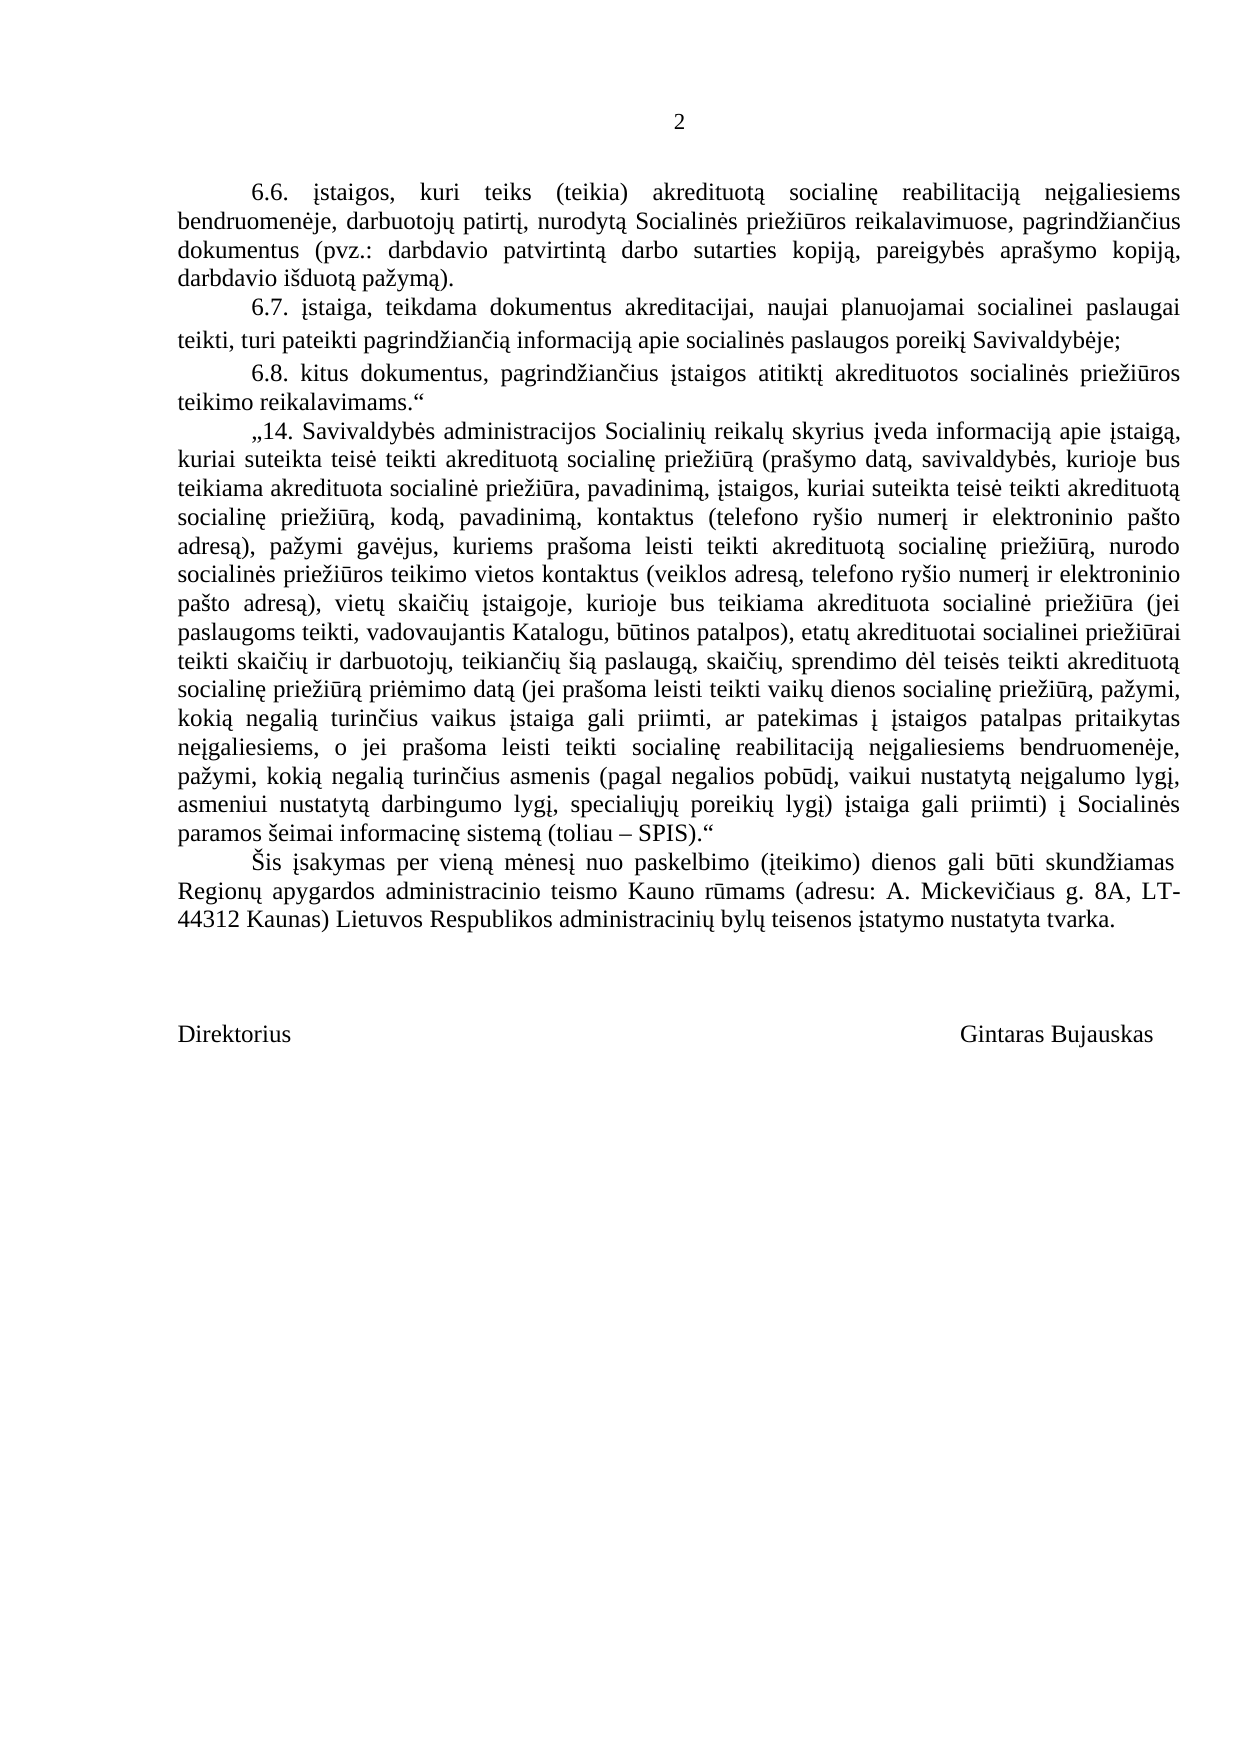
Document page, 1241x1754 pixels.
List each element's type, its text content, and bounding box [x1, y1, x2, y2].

text 6.8. kitus dokumentus, pagrindžiančius įstaigos atitiktį akredituotos socialinės priežiūros teikimo reikalavimams.“ [177, 358, 1181, 416]
text Direktorius Gintaras Bujauskas [177, 1019, 1181, 1048]
text Šis įsakymas per vieną mėnesį nuo paskelbimo (įteikimo) dienos gali būti skundžiamas Regionų apygardos administracinio teismo Kauno rūmams (adresu: A. Mickevičiaus g. 8A, LT-44312 Kaunas) Lietuvos Respublikos administracinių bylų teisenos įstatymo nustatyta tvarka. [177, 847, 1181, 933]
text 6.6. įstaigos, kuri teiks (teikia) akredituotą socialinę reabilitaciją neįgaliesiems bendruomenėje, darbuotojų patirtį, nurodytą Socialinės priežiūros reikalavimuose, pagrindžiančius dokumentus (pvz.: darbdavio patvirtintą darbo sutarties kopiją, pareigybės aprašymo kopiją, darbdavio išduotą pažymą). [177, 177, 1181, 292]
text 6.7. įstaiga, teikdama dokumentus akreditacijai, naujai planuojamai socialinei paslaugai teikti, turi pateikti pagrindžiančią informaciją apie socialinės paslaugos poreikį Savivaldybėje; [177, 292, 1181, 354]
text „14. Savivaldybės administracijos Socialinių reikalų skyrius įveda informaciją apie įstaigą, kuriai suteikta teisė teikti akredituotą socialinę priežiūrą (prašymo datą, savivaldybės, kurioje bus teikiama akredituota socialinė priežiūra, pavadinimą, įstaigos, kuriai suteikta teisė teikti akredituotą socialinę priežiūrą, kodą, pavadinimą, kontaktus (telefono ryšio numerį ir elektroninio pašto adresą), pažymi gavėjus, kuriems prašoma leisti teikti akredituotą socialinę priežiūrą, nurodo socialinės priežiūros teikimo vietos kontaktus (veiklos adresą, telefono ryšio numerį ir elektroninio pašto adresą), vietų skaičių įstaigoje, kurioje bus teikiama akredituota socialinė priežiūra (jei paslaugoms teikti, vadovaujantis Katalogu, būtinos patalpos), etatų akredituotai socialinei priežiūrai teikti skaičių ir darbuotojų, teikiančių šią paslaugą, skaičių, sprendimo dėl teisės teikti akredituotą socialinę priežiūrą priėmimo datą (jei prašoma leisti teikti vaikų dienos socialinę priežiūrą, pažymi, kokią negalią turinčius vaikus įstaiga gali priimti, ar patekimas į įstaigos patalpas pritaikytas neįgaliesiems, o jei prašoma leisti teikti socialinę reabilitaciją neįgaliesiems bendruomenėje, pažymi, kokią negalią turinčius asmenis (pagal negalios pobūdį, vaikui nustatytą neįgalumo lygį, asmeniui nustatytą darbingumo lygį, specialiųjų poreikių lygį) įstaiga gali priimti) į Socialinės paramos šeimai informacinę sistemą (toliau – SPIS).“ [177, 416, 1181, 847]
